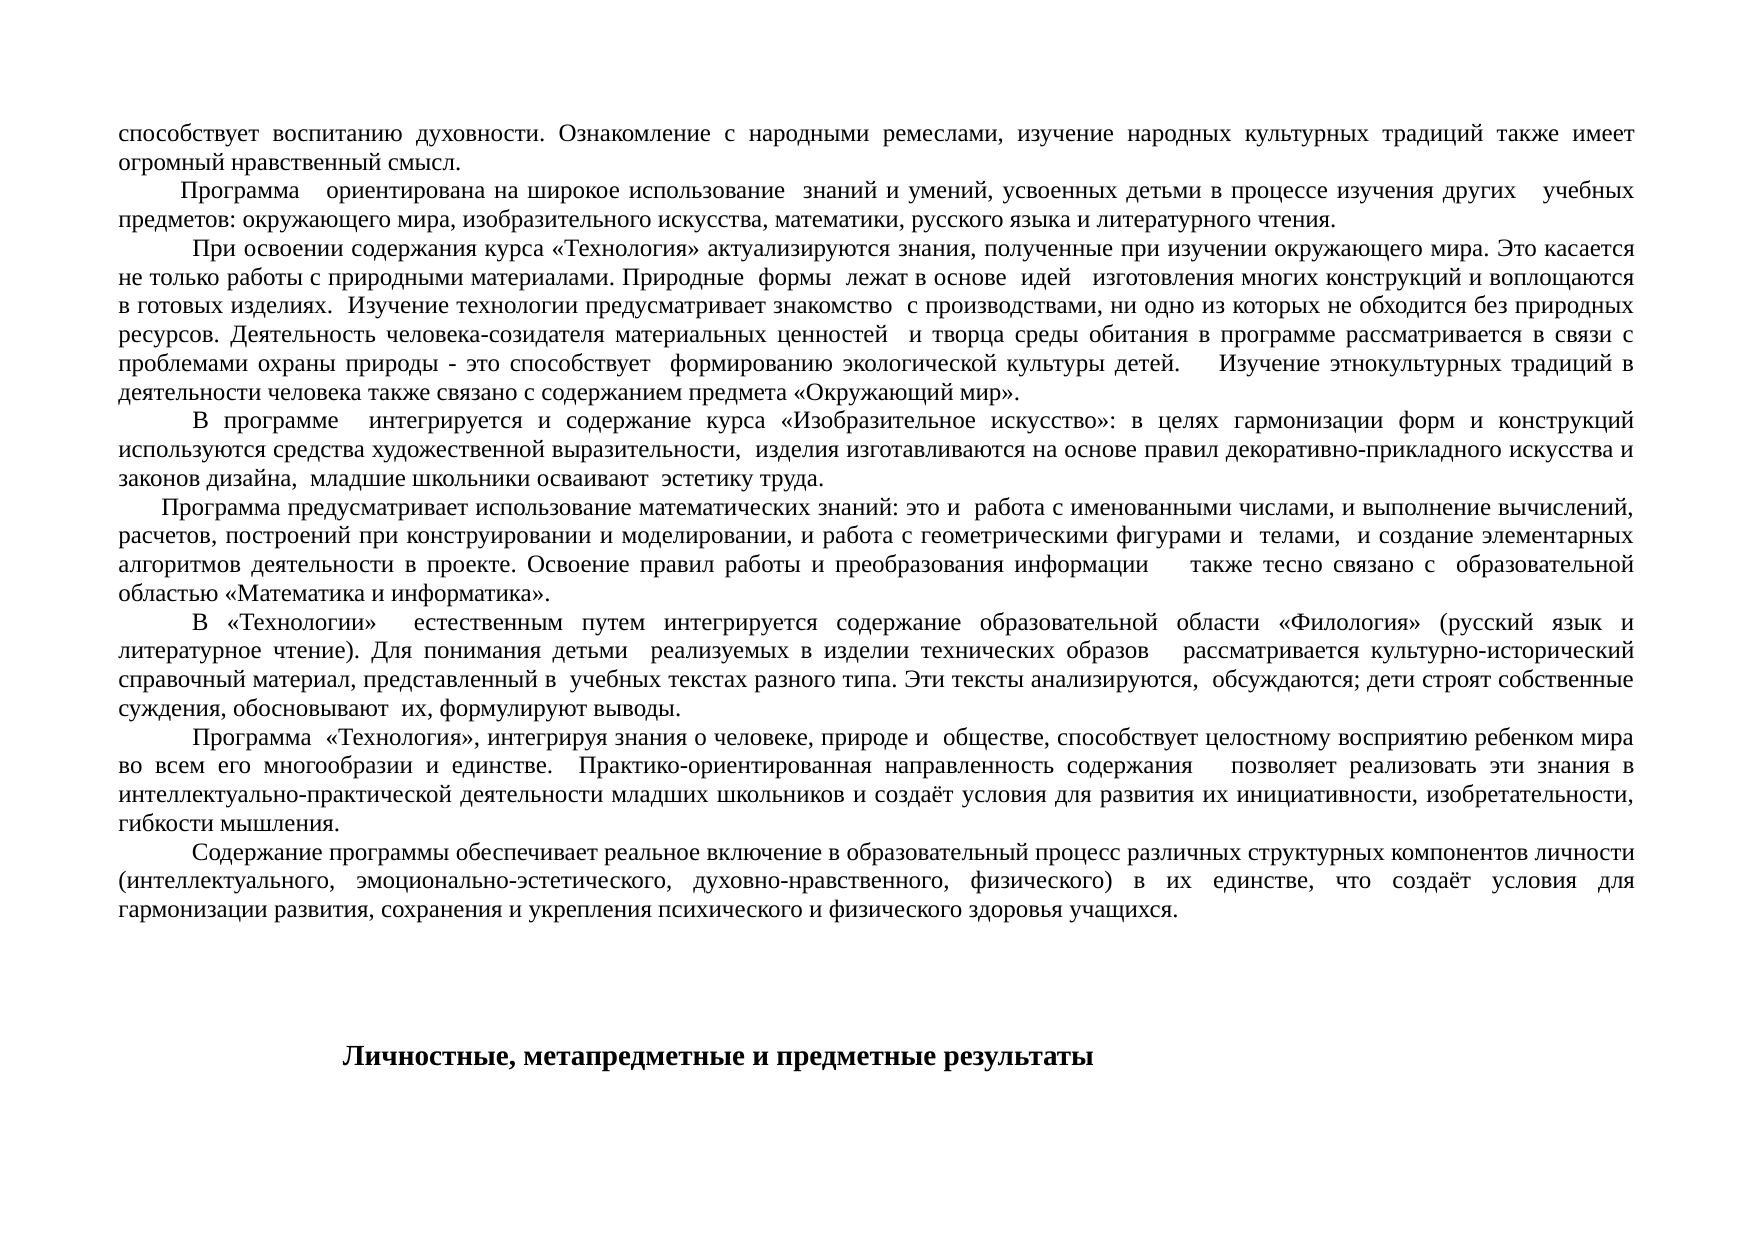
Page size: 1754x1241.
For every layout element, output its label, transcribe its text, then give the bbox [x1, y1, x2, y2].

text Программа «Технология», интегрируя знания о человеке, природе и обществе, способствует целостному восприятию ребенком мира во всем его многообразии и единстве. Практико-ориентированная направленность содержания позволяет реализовать эти знания в интеллектуально-практической деятельности младших школьников и создаёт условия для развития их инициативности, изобретательности, гибкости мышления. [118, 722, 1636, 837]
text Программа предусматривает использование математических знаний: это и работа с именованными числами, и выполнение вычислений, расчетов, построений при конструировании и моделировании, и работа с геометрическими фигурами и телами, и создание элементарных алгоритмов деятельности в проекте. Освоение правил работы и преобразования информации также тесно связано с образовательной областью «Математика и информатика». [118, 492, 1636, 607]
text Программа ориентирована на широкое использование знаний и умений, усвоенных детьми в процессе изучения других учебных предметов: окружающего мира, изобразительного искусства, математики, русского языка и литературного чтения. [118, 176, 1636, 233]
text способствует воспитанию духовности. Ознакомление с народными ремеслами, изучение народных культурных традиций также имеет огромный нравственный смысл. [118, 118, 1636, 176]
text Личностные, метапредметные и предметные результаты [193, 1038, 1635, 1072]
text При освоении содержания курса «Технология» актуализируются знания, полученные при изучении окружающего мира. Это касается не только работы с природными материалами. Природные формы лежат в основе идей изготовления многих конструкций и воплощаются в готовых изделиях. Изучение технологии предусматривает знакомство с производствами, ни одно из которых не обходится без природных ресурсов. Деятельность человека-созидателя материальных ценностей и творца среды обитания в программе рассматривается в связи с проблемами охраны природы - это способствует формированию экологической культуры детей. Изучение этнокультурных традиций в деятельности человека также связано с содержанием предмета «Окружающий мир». [118, 233, 1636, 406]
text В программе интегрируется и содержание курса «Изобразительное искусство»: в целях гармонизации форм и конструкций используются средства художественной выразительности, изделия изготавливаются на основе правил декоративно-прикладного искусства и законов дизайна, младшие школьники осваивают эстетику труда. [118, 406, 1636, 492]
text В «Технологии» естественным путем интегрируется содержание образовательной области «Филология» (русский язык и литературное чтение). Для понимания детьми реализуемых в изделии технических образов рассматривается культурно-исторический справочный материал, представленный в учебных текстах разного типа. Эти тексты анализируются, обсуждаются; дети строят собственные суждения, обосновывают их, формулируют выводы. [118, 607, 1636, 722]
text Содержание программы обеспечивает реальное включение в образовательный процесс различных структурных компонентов личности (интеллектуального, эмоционально-эстетического, духовно-нравственного, физического) в их единстве, что создаёт условия для гармонизации развития, сохранения и укрепления психического и физического здоровья учащихся. [118, 837, 1636, 923]
